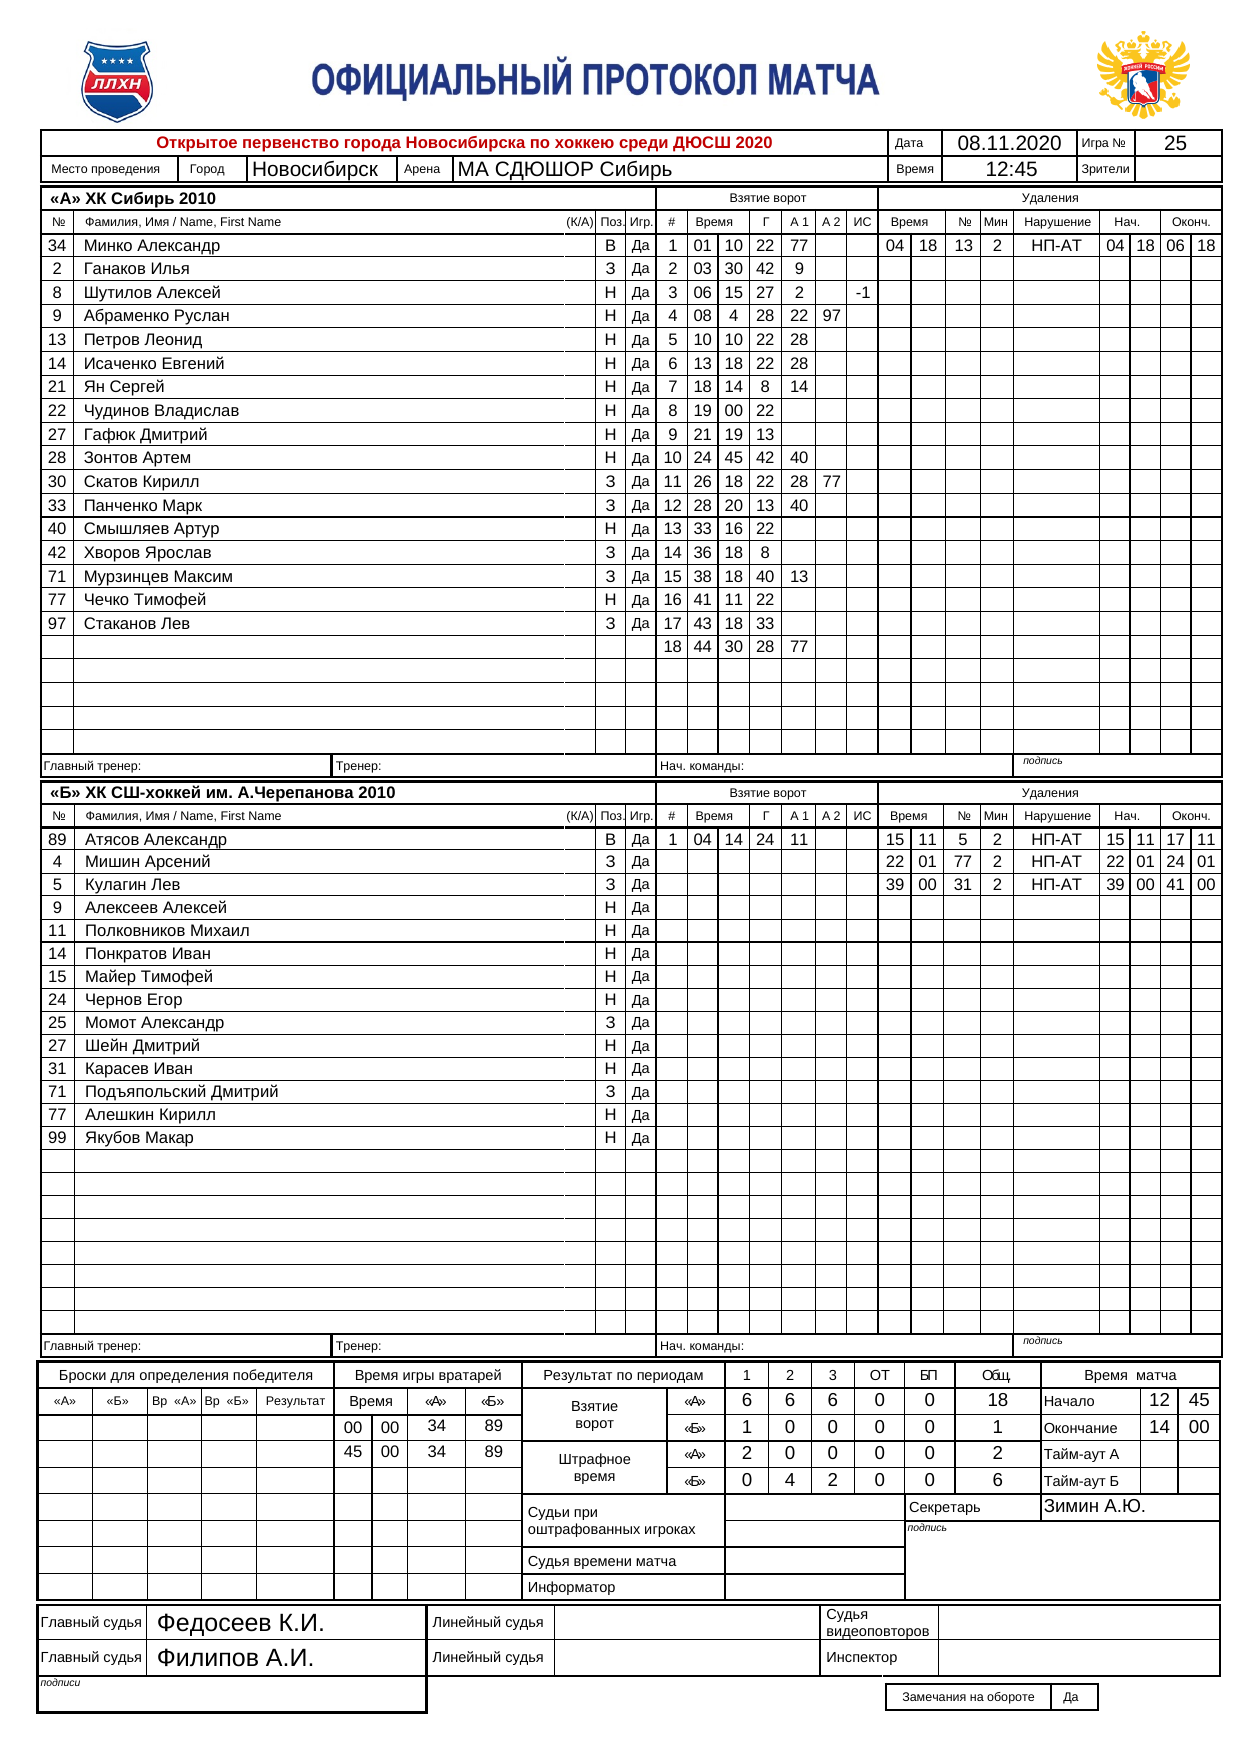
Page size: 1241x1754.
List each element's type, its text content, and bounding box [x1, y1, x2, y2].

table_cell [42, 707, 73, 729]
table_cell Понкратов Иван [75, 943, 564, 964]
table_cell 40 [782, 494, 815, 516]
table_cell 2 [981, 235, 1013, 256]
table_cell [1192, 1150, 1221, 1172]
table_cell 30 [719, 257, 749, 280]
table_cell [816, 257, 846, 280]
table_cell 14 [42, 943, 74, 964]
table_cell Информатор [523, 1575, 724, 1599]
table_cell [816, 874, 846, 895]
table_cell Да [626, 1081, 655, 1103]
table_cell [847, 1173, 877, 1195]
table_cell Время [879, 805, 943, 826]
table_cell [879, 1219, 910, 1241]
table_cell [1131, 730, 1160, 753]
table_cell 28 [782, 352, 815, 374]
table_cell [202, 1574, 256, 1599]
table_cell [981, 1311, 1013, 1333]
table_cell [1131, 1288, 1160, 1310]
table_cell 00 [335, 1416, 371, 1440]
table_cell [719, 1081, 749, 1103]
table_cell [93, 1521, 147, 1546]
table_header Открытое первенство города Новосибирска по хоккею среди ДЮСШ 2020 [42, 131, 887, 155]
table_cell [1100, 257, 1129, 280]
table_cell Нач. [1100, 211, 1160, 233]
table_cell [408, 1494, 465, 1520]
table_cell [816, 920, 846, 941]
table_cell [1014, 1311, 1099, 1333]
table_cell [981, 1242, 1013, 1264]
table_cell [750, 1219, 781, 1241]
table_cell [912, 1219, 943, 1241]
table_cell Зрители [1078, 157, 1134, 181]
table_cell [912, 1081, 943, 1103]
table_cell 89 [466, 1416, 521, 1440]
table_cell 77 [816, 470, 846, 493]
table_cell 34 [42, 235, 73, 256]
table_cell Алексеев Алексей [75, 896, 564, 918]
table_cell [565, 1196, 595, 1218]
table_cell [565, 1058, 595, 1079]
table_cell [565, 1150, 595, 1172]
table_cell [1131, 612, 1160, 634]
table_cell [1131, 707, 1160, 729]
table_cell [565, 966, 595, 987]
table_cell 25 [42, 1012, 74, 1033]
table_cell [1100, 1242, 1129, 1264]
table_cell [782, 1058, 815, 1079]
table_cell 13 [946, 235, 980, 256]
table_cell [816, 518, 846, 540]
table_cell [1161, 1081, 1190, 1103]
table_cell Да [626, 399, 655, 422]
table_cell [42, 659, 73, 682]
table_cell 40 [750, 565, 781, 587]
table_cell [1014, 1196, 1099, 1218]
table_cell 26 [688, 470, 717, 493]
table_cell [596, 1150, 625, 1172]
table_cell [816, 235, 846, 256]
table_cell [1014, 659, 1099, 682]
table_cell [688, 1173, 717, 1195]
table_cell Новосибирск [248, 157, 396, 181]
table_cell [1141, 1468, 1177, 1493]
table_cell Да [626, 1127, 655, 1149]
table_cell [944, 966, 980, 987]
table_cell 0 [769, 1415, 811, 1440]
table_cell [148, 1521, 201, 1546]
table_cell [1192, 943, 1221, 964]
table_header «А» ХК Сибирь 2010 [42, 188, 655, 209]
table_cell [1131, 518, 1160, 540]
table_cell [1131, 659, 1160, 682]
table_cell [1192, 1219, 1221, 1241]
table_cell З [596, 850, 625, 872]
table_cell Н [596, 943, 625, 964]
table_cell [1014, 1104, 1099, 1126]
table_cell [202, 1521, 256, 1546]
table_cell [555, 1606, 819, 1639]
table_cell 17 [657, 612, 687, 634]
table_cell [1014, 376, 1099, 398]
table_cell [981, 1081, 1013, 1103]
table_cell Вр «Б» [202, 1389, 256, 1413]
table_cell 0 [855, 1468, 904, 1493]
table_cell [782, 423, 815, 445]
table_cell 11 [1192, 829, 1221, 849]
table_cell [596, 1173, 625, 1195]
table_cell [816, 850, 846, 872]
table_cell [39, 1547, 92, 1573]
table_cell [657, 683, 687, 706]
table_header 3 [812, 1363, 854, 1387]
table_cell Да [626, 966, 655, 987]
table_cell [93, 1547, 147, 1573]
table_cell [816, 1012, 846, 1033]
table_cell 16 [657, 588, 687, 611]
table_cell [946, 446, 980, 469]
table_cell [466, 1494, 521, 1520]
table_cell [782, 518, 815, 540]
table_cell [1100, 352, 1129, 374]
table_cell [1100, 1081, 1129, 1103]
table_cell [816, 494, 846, 516]
table_cell [981, 352, 1013, 374]
table_cell [1014, 636, 1099, 658]
table_cell [408, 1521, 465, 1546]
table_header «Б» ХК СШ-хоккей им. А.Черепанова 2010 [42, 783, 655, 803]
table_cell НП-АТ [1014, 850, 1099, 872]
table_cell [847, 1150, 877, 1172]
table_cell [657, 896, 687, 918]
table_cell [847, 850, 877, 872]
table_cell 1 [726, 1415, 768, 1440]
table_cell [1131, 1035, 1160, 1057]
table_cell [847, 636, 877, 658]
table_cell [565, 1012, 595, 1033]
table_cell [657, 1265, 687, 1287]
table_cell Момот Александр [75, 1012, 564, 1033]
table_cell [750, 1081, 781, 1103]
table_cell [782, 920, 815, 941]
table_cell [981, 518, 1013, 540]
table_cell [750, 1288, 781, 1310]
table_cell Да [626, 518, 655, 540]
table_cell [148, 1468, 201, 1493]
table_cell [1131, 399, 1160, 422]
table_cell [657, 1150, 687, 1172]
table_cell [1161, 399, 1190, 422]
table_cell [981, 683, 1013, 706]
table_cell Да [626, 352, 655, 374]
table_cell [879, 1081, 910, 1103]
table_cell [1161, 683, 1190, 706]
table_cell Время [889, 157, 941, 181]
table_cell [373, 1468, 407, 1493]
table_cell [981, 470, 1013, 493]
table_cell 4 [42, 850, 74, 872]
table_cell [688, 659, 717, 682]
table_cell [1014, 920, 1099, 941]
table_cell Якубов Макар [75, 1127, 564, 1149]
table_cell [1014, 1219, 1099, 1241]
table_cell 0 [812, 1442, 854, 1467]
table_cell [944, 920, 980, 941]
table_cell 2 [657, 257, 687, 280]
table_cell [879, 1150, 910, 1172]
table_cell [879, 470, 910, 493]
table_cell МА СДЮШОР Сибирь [454, 157, 887, 181]
table_cell [944, 1012, 980, 1033]
table_cell [944, 1104, 980, 1126]
table_cell [1014, 1242, 1099, 1264]
table_cell [565, 235, 595, 256]
table_cell [1161, 920, 1190, 941]
table_cell [981, 920, 1013, 941]
table_cell № [42, 805, 74, 826]
table_cell А 1 [782, 211, 815, 233]
table_cell [565, 423, 595, 445]
table_cell Н [596, 446, 625, 469]
table_cell [782, 1127, 815, 1149]
table_cell [981, 659, 1013, 682]
table_cell [688, 1104, 717, 1126]
table_cell [944, 989, 980, 1011]
table_cell [1161, 518, 1190, 540]
table_cell подпись [906, 1522, 1219, 1599]
table_cell [688, 1127, 717, 1149]
table_cell [657, 659, 687, 682]
table_cell Главный судья [39, 1606, 146, 1639]
table_cell [626, 1311, 655, 1333]
table_cell З [596, 494, 625, 516]
table_cell [626, 1242, 655, 1264]
table_cell 22 [750, 399, 781, 422]
table_cell Нач. команды: [657, 755, 1012, 776]
table_cell [912, 352, 945, 374]
table_cell 44 [688, 636, 717, 658]
table_cell [1192, 423, 1221, 445]
table_cell 9 [42, 305, 73, 327]
table_cell [1014, 352, 1099, 374]
table_cell 1 [956, 1415, 1040, 1440]
table_cell [1100, 659, 1129, 682]
table_cell Чернов Егор [75, 989, 564, 1011]
table_cell # [657, 805, 687, 826]
table_cell [626, 683, 655, 706]
table_cell [847, 1035, 877, 1057]
table_cell [1192, 305, 1221, 327]
table_header Замечания на обороте [887, 1685, 1050, 1709]
table_cell Главный тренер: [42, 755, 330, 776]
table_cell [565, 874, 595, 895]
table_cell [93, 1494, 147, 1520]
table_cell [1161, 305, 1190, 327]
table_cell [981, 399, 1013, 422]
table_cell [816, 541, 846, 564]
table_cell [1014, 305, 1099, 327]
table_cell 22 [750, 235, 781, 256]
table_cell [93, 1416, 147, 1440]
table_cell Петров Леонид [74, 328, 564, 351]
table_cell [39, 1468, 92, 1493]
table_cell Алешкин Кирилл [75, 1104, 564, 1126]
table_cell [1100, 1311, 1129, 1333]
table_cell [782, 989, 815, 1011]
table_cell [373, 1574, 407, 1599]
table_cell [912, 1035, 943, 1057]
table_cell «А» [39, 1389, 92, 1413]
table_cell [1100, 636, 1129, 658]
table_cell Скатов Кирилл [74, 470, 564, 493]
table_cell [565, 565, 595, 587]
table_cell 21 [42, 376, 73, 398]
table_cell [75, 1196, 564, 1218]
table_cell [1161, 1035, 1190, 1057]
table_cell # [657, 211, 687, 233]
table_cell 11 [782, 829, 815, 849]
table_cell 24 [688, 446, 717, 469]
table_cell 97 [42, 612, 73, 634]
table_cell [912, 730, 945, 753]
table_cell Да [626, 588, 655, 611]
table_cell [912, 683, 945, 706]
table_cell [912, 1104, 943, 1126]
table_cell [981, 896, 1013, 918]
table_cell [981, 588, 1013, 611]
table_cell Да [626, 235, 655, 256]
table_cell [1131, 1012, 1160, 1033]
table_cell 22 [750, 588, 781, 611]
table_cell [1192, 636, 1221, 658]
table_cell [847, 399, 877, 422]
table_cell Да [626, 989, 655, 1011]
table_header Общ. [956, 1363, 1040, 1387]
table_cell 89 [466, 1441, 521, 1467]
table_cell [719, 1035, 749, 1057]
table_cell [657, 1288, 687, 1310]
table_cell [1192, 683, 1221, 706]
table_cell [1161, 1288, 1190, 1310]
table_cell [626, 1219, 655, 1241]
table_cell [981, 966, 1013, 987]
table_cell [565, 1104, 595, 1126]
table_cell [1100, 399, 1129, 422]
table_cell [1179, 1441, 1219, 1467]
table_header Время матча [1042, 1363, 1219, 1387]
table_cell Судья времени матча [523, 1548, 724, 1573]
table_cell [565, 541, 595, 564]
table_cell [912, 257, 945, 280]
table_cell [202, 1547, 256, 1573]
table_header Броски для определения победителя [39, 1363, 333, 1387]
table_cell [555, 1640, 819, 1675]
table_cell Да [626, 305, 655, 327]
table_cell [847, 257, 877, 280]
table_cell [657, 943, 687, 964]
table_cell [1014, 730, 1099, 753]
table_cell [750, 659, 781, 682]
table_cell [42, 683, 73, 706]
table_cell 41 [1161, 874, 1190, 895]
table_cell Смышляев Артур [74, 518, 564, 540]
table_header Дата [889, 131, 941, 155]
table_cell 0 [769, 1442, 811, 1467]
table_cell [719, 943, 749, 964]
table_cell Ганаков Илья [74, 257, 564, 280]
table_cell «Б» [93, 1389, 147, 1413]
table_cell [719, 920, 749, 941]
table_cell 18 [1192, 235, 1221, 256]
table_cell [657, 1219, 687, 1241]
table_cell 0 [905, 1468, 954, 1493]
table_cell [879, 896, 910, 918]
table_cell [750, 966, 781, 987]
table_cell 18 [956, 1389, 1040, 1413]
table_cell 2 [42, 257, 73, 280]
table_cell [596, 1196, 625, 1218]
table_cell [1014, 1081, 1099, 1103]
table_cell -1 [847, 281, 877, 303]
table_cell 2 [956, 1442, 1040, 1467]
table_cell [847, 588, 877, 611]
table_cell [1014, 1265, 1099, 1287]
table_cell [1100, 1219, 1129, 1241]
table_cell 97 [816, 305, 846, 327]
table_cell [816, 1311, 846, 1333]
table_cell [1014, 1035, 1099, 1057]
table_cell Начало [1042, 1389, 1140, 1413]
table_cell Н [596, 920, 625, 941]
table_cell [816, 707, 846, 729]
table_cell [1161, 1058, 1190, 1079]
table_cell [1100, 989, 1129, 1011]
table_cell [1014, 1127, 1099, 1149]
table_cell [879, 1012, 910, 1033]
table_cell [565, 1265, 595, 1287]
table_cell 22 [879, 850, 910, 872]
table_cell 13 [750, 494, 781, 516]
table_cell [782, 588, 815, 611]
table_cell [782, 1196, 815, 1218]
table_cell [1192, 565, 1221, 587]
table_cell [879, 518, 910, 540]
table_cell [946, 636, 980, 658]
table_cell [75, 1311, 564, 1333]
table_cell [1192, 1035, 1221, 1057]
table_cell 77 [42, 588, 73, 611]
table_cell ИС [847, 805, 877, 826]
table_cell [688, 1150, 717, 1172]
table_cell 15 [1100, 829, 1129, 849]
table_cell [879, 541, 910, 564]
table_cell [912, 659, 945, 682]
table_cell [1192, 966, 1221, 987]
table_cell Чудинов Владислав [74, 399, 564, 422]
table_cell [879, 636, 910, 658]
table_header Время игры вратарей [335, 1363, 521, 1387]
table_cell [879, 257, 910, 280]
table_cell [944, 943, 980, 964]
table_cell [657, 1012, 687, 1033]
table_cell [257, 1441, 333, 1467]
table_cell [1131, 1311, 1160, 1333]
table_cell [847, 730, 877, 753]
table_cell [1100, 1035, 1129, 1057]
table_cell 38 [688, 565, 717, 587]
table_cell [946, 281, 980, 303]
table_cell [981, 305, 1013, 327]
table_cell [782, 683, 815, 706]
table_cell 06 [1161, 235, 1190, 256]
table_cell [1100, 1265, 1129, 1287]
table_cell 5 [42, 874, 74, 895]
table_cell [688, 1288, 717, 1310]
table_cell [1014, 966, 1099, 987]
table_cell [816, 565, 846, 587]
table_cell [688, 1265, 717, 1287]
table_cell Да [626, 850, 655, 872]
table_cell [42, 1196, 74, 1218]
table_cell [565, 1219, 595, 1241]
table_cell 28 [782, 328, 815, 351]
table_cell [719, 683, 749, 706]
table_cell [657, 989, 687, 1011]
table_cell [1100, 920, 1129, 941]
table_cell [879, 730, 910, 753]
table_cell Панченко Марк [74, 494, 564, 516]
table_cell 18 [688, 376, 717, 398]
table_cell [688, 920, 717, 941]
table_cell [981, 257, 1013, 280]
table_header БП [905, 1363, 954, 1387]
table_cell [946, 305, 980, 327]
table_cell [626, 636, 655, 658]
table_cell 20 [719, 494, 749, 516]
table_cell Н [596, 1035, 625, 1057]
table_cell [816, 446, 846, 469]
table_cell [1161, 1196, 1190, 1218]
table_cell 14 [42, 352, 73, 374]
table_cell [1014, 1288, 1099, 1310]
table_cell [719, 989, 749, 1011]
table_cell 16 [719, 518, 749, 540]
table_cell [1131, 257, 1160, 280]
table_cell [1014, 470, 1099, 493]
table_cell 15 [879, 829, 910, 849]
table_cell 30 [42, 470, 73, 493]
table_cell [596, 683, 625, 706]
table_cell [879, 1242, 910, 1264]
table_cell [879, 1311, 910, 1333]
table_cell [912, 920, 943, 941]
table_cell [1161, 966, 1190, 987]
table_cell [847, 376, 877, 398]
table_cell [1161, 281, 1190, 303]
table_cell [1192, 1242, 1221, 1264]
table_cell [596, 1265, 625, 1287]
table_cell «Б » [466, 1389, 521, 1413]
table_cell [939, 1606, 1219, 1639]
table_cell [847, 659, 877, 682]
table_cell [750, 1150, 781, 1172]
table_cell [626, 1150, 655, 1172]
table_cell [847, 612, 877, 634]
table_cell Да [626, 423, 655, 445]
table_cell Да [626, 943, 655, 964]
table_header 2 [769, 1363, 811, 1387]
table_cell 14 [657, 541, 687, 564]
table_cell [944, 1081, 980, 1103]
table_cell 18 [719, 612, 749, 634]
table_cell 31 [42, 1058, 74, 1079]
table_cell [750, 850, 781, 872]
table_cell 36 [688, 541, 717, 564]
table_cell [782, 1288, 815, 1310]
table_cell 6 [812, 1389, 854, 1413]
table_cell [1100, 707, 1129, 729]
table_cell Да [626, 376, 655, 398]
table_cell [847, 565, 877, 587]
table_cell Зонтов Артем [74, 446, 564, 469]
table_cell Да [626, 565, 655, 587]
table_cell [750, 896, 781, 918]
table_cell [1192, 1058, 1221, 1079]
table_cell Н [596, 399, 625, 422]
table_cell [1161, 730, 1190, 753]
table_cell [1014, 565, 1099, 587]
table_cell [1014, 281, 1099, 303]
table_cell [1192, 470, 1221, 493]
table_cell [1131, 1127, 1160, 1149]
table_cell 40 [782, 446, 815, 469]
table_cell 04 [879, 235, 910, 256]
table_cell [981, 376, 1013, 398]
table_cell 13 [657, 518, 687, 540]
table_cell [750, 707, 781, 729]
table_cell [847, 470, 877, 493]
table_cell [565, 446, 595, 469]
table_cell Тренер: [333, 755, 655, 776]
table_cell [1192, 989, 1221, 1011]
table_cell Федосеев К.И. [147, 1606, 425, 1639]
table_cell Фамилия, Имя / Name, First Name [74, 211, 565, 233]
table_cell [1131, 1242, 1160, 1264]
table_cell [466, 1547, 521, 1573]
table_cell [1136, 157, 1221, 181]
table_cell подпись [1014, 1335, 1221, 1356]
table_cell 24 [42, 989, 74, 1011]
table_cell (К/А) [565, 211, 595, 233]
table_cell [719, 1288, 749, 1310]
table_cell [1131, 966, 1160, 987]
table_cell [879, 943, 910, 964]
table_cell 6 [769, 1389, 811, 1413]
table_cell [879, 446, 910, 469]
table_cell Игр. [626, 211, 655, 233]
table_cell [879, 494, 910, 516]
table_cell [981, 1012, 1013, 1033]
table_cell [879, 399, 910, 422]
table_cell «А» [668, 1442, 724, 1467]
table_cell 34 [408, 1416, 465, 1440]
table_cell [816, 1196, 846, 1218]
table_cell [750, 1173, 781, 1195]
table_cell [657, 850, 687, 872]
table_cell [816, 1058, 846, 1079]
table_cell [944, 1058, 980, 1079]
table_cell 12 [1141, 1389, 1177, 1413]
table_cell Мин [981, 211, 1013, 233]
table_cell [782, 730, 815, 753]
table_cell [912, 446, 945, 469]
table_cell [1192, 1012, 1221, 1033]
table_cell 04 [1100, 235, 1129, 256]
table_cell [1100, 541, 1129, 564]
table_cell [1131, 541, 1160, 564]
table_cell [1179, 1468, 1219, 1493]
table_cell [93, 1574, 147, 1599]
table_cell 39 [1100, 874, 1129, 895]
table_cell [1100, 446, 1129, 469]
table_cell Н [596, 352, 625, 374]
table_cell [565, 518, 595, 540]
table_cell 9 [657, 423, 687, 445]
table_cell [202, 1441, 256, 1467]
table_cell [1131, 989, 1160, 1011]
table_cell 71 [42, 565, 73, 587]
table_cell [688, 1311, 717, 1333]
table_cell 10 [719, 235, 749, 256]
table_cell [565, 281, 595, 303]
table_cell [1161, 1173, 1190, 1195]
table_cell [657, 730, 687, 753]
table_cell [816, 730, 846, 753]
table_cell Мишин Арсений [75, 850, 564, 872]
table_cell [75, 1150, 564, 1172]
table_cell подпись [1014, 755, 1221, 776]
table_cell Время [335, 1389, 407, 1413]
table_cell 40 [42, 518, 73, 540]
table_cell [719, 1311, 749, 1333]
table_cell [879, 707, 910, 729]
table_cell [1014, 989, 1099, 1011]
table_cell [944, 1311, 980, 1333]
table_cell [847, 1219, 877, 1241]
table_cell 8 [42, 281, 73, 303]
table_cell В [596, 235, 625, 256]
table_cell 19 [688, 399, 717, 422]
table_cell 00 [373, 1416, 407, 1440]
table_cell [688, 850, 717, 872]
table_cell [1192, 494, 1221, 516]
table_cell [335, 1574, 371, 1599]
table_cell [657, 707, 687, 729]
table_cell 22 [42, 399, 73, 422]
table_cell Шутилов Алексей [74, 281, 564, 303]
table_cell [93, 1468, 147, 1493]
table_cell [782, 707, 815, 729]
table_cell Да [626, 1058, 655, 1079]
table_cell [596, 659, 625, 682]
table_cell [847, 518, 877, 540]
table_cell [42, 1242, 74, 1264]
table_cell [42, 1288, 74, 1310]
table_cell [946, 328, 980, 351]
table_cell [879, 659, 910, 682]
table_cell Подъяпольский Дмитрий [75, 1081, 564, 1103]
table_cell [1131, 1104, 1160, 1126]
table_cell Главный тренер: [42, 1335, 330, 1356]
table_cell [912, 1242, 943, 1264]
table_cell [1100, 470, 1129, 493]
table_cell [626, 707, 655, 729]
table_cell [565, 896, 595, 918]
table_cell [565, 943, 595, 964]
table_cell [879, 612, 910, 634]
table_cell 19 [719, 423, 749, 445]
table_cell [148, 1547, 201, 1573]
table_cell [879, 328, 910, 351]
table_cell [1161, 470, 1190, 493]
table_cell [879, 920, 910, 941]
table_cell [565, 1242, 595, 1264]
table_cell [750, 683, 781, 706]
table_cell [42, 1265, 74, 1287]
table_cell 24 [750, 829, 781, 849]
table_cell [847, 920, 877, 941]
table_cell Взятие ворот [523, 1389, 666, 1440]
table_cell [816, 1035, 846, 1057]
table_cell 00 [719, 399, 749, 422]
table_cell Нач. команды: [657, 1335, 1012, 1356]
table_cell [565, 399, 595, 422]
table_cell (К/А) [565, 805, 595, 826]
table_header Удаления [879, 783, 1221, 803]
table_cell [657, 1242, 687, 1264]
table_cell [1192, 1311, 1221, 1333]
table_header Взятие ворот [657, 188, 877, 209]
table_cell [1161, 376, 1190, 398]
table_cell 3 [657, 281, 687, 303]
table_cell Гафюк Дмитрий [74, 423, 564, 445]
table_cell 27 [750, 281, 781, 303]
table_cell [1131, 423, 1160, 445]
table_cell [719, 896, 749, 918]
table_cell 89 [42, 829, 74, 849]
table_cell 39 [879, 874, 910, 895]
table_cell [1100, 1150, 1129, 1172]
table_cell [1014, 423, 1099, 445]
table_cell [1192, 1127, 1221, 1149]
table_cell Хворов Ярослав [74, 541, 564, 564]
table_cell [879, 1265, 910, 1287]
table_cell [981, 730, 1013, 753]
table_cell 13 [42, 328, 73, 351]
table_cell [912, 1288, 943, 1310]
table_cell [1014, 494, 1099, 516]
table_cell [946, 518, 980, 540]
table_cell [879, 305, 910, 327]
table_cell [946, 494, 980, 516]
table_cell [782, 1104, 815, 1126]
table_cell [657, 1081, 687, 1103]
table_cell [944, 896, 980, 918]
table_cell [719, 850, 749, 872]
table_cell 34 [408, 1441, 465, 1467]
table_cell [946, 541, 980, 564]
table_cell [688, 1081, 717, 1103]
table_cell [816, 1150, 846, 1172]
table_cell 22 [782, 305, 815, 327]
table_cell Н [596, 966, 625, 987]
table_cell [719, 1219, 749, 1241]
table_cell 5 [657, 328, 687, 351]
table_cell [912, 399, 945, 422]
table_cell [816, 588, 846, 611]
table_cell [688, 943, 717, 964]
table_cell Время [688, 211, 749, 233]
table_cell [879, 281, 910, 303]
table_cell [816, 636, 846, 658]
table_cell 77 [42, 1104, 74, 1126]
table_cell Карасев Иван [75, 1058, 564, 1079]
table_cell [1100, 896, 1129, 918]
table_cell 11 [719, 588, 749, 611]
table_cell [657, 920, 687, 941]
table_cell 33 [750, 612, 781, 634]
table_cell [1192, 1265, 1221, 1287]
table_cell 27 [42, 1035, 74, 1057]
table_cell [1141, 1441, 1177, 1467]
table_cell Нарушение [1014, 211, 1099, 233]
table_cell Н [596, 328, 625, 351]
table_cell [565, 829, 595, 849]
table_cell [257, 1468, 333, 1493]
table_cell [1161, 494, 1190, 516]
table_cell 12 [657, 494, 687, 516]
table_cell [565, 470, 595, 493]
table_cell «А» [408, 1389, 465, 1413]
table_cell [847, 966, 877, 987]
table_cell [946, 470, 980, 493]
table_cell 27 [42, 423, 73, 445]
table_cell Инспектор [821, 1640, 938, 1675]
table_cell [75, 1288, 564, 1310]
table_cell [1100, 1196, 1129, 1218]
table_cell Фамилия, Имя / Name, First Name [75, 805, 565, 826]
table_cell НП-АТ [1014, 235, 1099, 256]
table_cell [466, 1574, 521, 1599]
table_cell [719, 874, 749, 895]
table_cell 8 [657, 399, 687, 422]
table_cell [335, 1468, 371, 1493]
table_cell 15 [657, 565, 687, 587]
table_cell [1014, 328, 1099, 351]
table_cell [626, 730, 655, 753]
table_cell [75, 1242, 564, 1264]
table_cell [750, 874, 781, 895]
table_cell Абраменко Руслан [74, 305, 564, 327]
table_cell 22 [750, 518, 781, 540]
table_cell [335, 1494, 371, 1520]
table_cell [816, 896, 846, 918]
table_cell Поз. [596, 805, 625, 826]
table_cell [1100, 376, 1129, 398]
table_cell [912, 1196, 943, 1218]
table_cell [1192, 376, 1221, 398]
table_cell [257, 1574, 333, 1599]
table_cell Нарушение [1014, 805, 1099, 826]
table_cell НП-АТ [1014, 874, 1099, 895]
table_cell [879, 989, 910, 1011]
table_cell [879, 1104, 910, 1126]
table_cell [626, 659, 655, 682]
table_cell [657, 1196, 687, 1218]
table_cell 03 [688, 257, 717, 280]
table_cell [1192, 352, 1221, 374]
table_cell [565, 1173, 595, 1195]
table_cell [1100, 612, 1129, 634]
table_cell [944, 1288, 980, 1310]
table_cell Да [626, 328, 655, 351]
table_cell [1131, 683, 1160, 706]
table_cell [1100, 943, 1129, 964]
table_cell [1014, 707, 1099, 729]
table_cell [981, 1196, 1013, 1218]
table_cell [1131, 281, 1160, 303]
table_cell [1192, 896, 1221, 918]
table_cell подписи [39, 1677, 425, 1711]
table_cell Исаченко Евгений [74, 352, 564, 374]
table_cell Да [626, 446, 655, 469]
table_cell 06 [688, 281, 717, 303]
table_cell [944, 1265, 980, 1287]
table_cell [688, 1219, 717, 1241]
table_cell [257, 1416, 333, 1440]
table_cell [847, 943, 877, 964]
table_cell [782, 1311, 815, 1333]
table_cell [148, 1494, 201, 1520]
table_cell [782, 1265, 815, 1287]
table_cell [74, 659, 564, 682]
table_header 08.11.2020 [943, 131, 1076, 155]
table_cell [946, 423, 980, 445]
table_cell [981, 612, 1013, 634]
table_cell [816, 281, 846, 303]
table_cell Н [596, 305, 625, 327]
table_cell Да [626, 1012, 655, 1033]
table_cell [981, 1104, 1013, 1126]
table_cell [981, 1035, 1013, 1057]
table_cell [847, 235, 877, 256]
table_cell [1192, 588, 1221, 611]
table_cell [750, 1104, 781, 1126]
table_cell 28 [782, 470, 815, 493]
table_cell Поз. [596, 211, 625, 233]
table_cell 43 [688, 612, 717, 634]
table_cell [782, 943, 815, 964]
table_cell 11 [1131, 829, 1160, 849]
table_cell Арена [398, 157, 452, 181]
table_cell [74, 683, 564, 706]
table_cell [912, 896, 943, 918]
table_cell [816, 1219, 846, 1241]
table_cell [750, 1265, 781, 1287]
table_cell [981, 423, 1013, 445]
table_cell [981, 446, 1013, 469]
table_cell [912, 376, 945, 398]
table_cell [726, 1521, 904, 1546]
table_cell [847, 1058, 877, 1079]
table_cell [39, 1521, 92, 1546]
table_cell [879, 565, 910, 587]
table_cell 28 [750, 636, 781, 658]
table_cell [847, 328, 877, 351]
table_cell З [596, 874, 625, 895]
table_cell Судьи при оштрафованных игроках [523, 1495, 724, 1546]
table_cell [565, 659, 595, 682]
table_cell [1131, 1173, 1160, 1195]
table_cell 00 [1192, 874, 1221, 895]
table_cell [912, 966, 943, 987]
table_cell 45 [335, 1441, 371, 1467]
table_cell 42 [42, 541, 73, 564]
table_cell 41 [688, 588, 717, 611]
table_cell [657, 1104, 687, 1126]
table_cell Да [626, 1035, 655, 1057]
table_cell [42, 1150, 74, 1172]
table_cell Минко Александр [74, 235, 564, 256]
table_cell [816, 683, 846, 706]
table_cell [912, 588, 945, 611]
table_cell [1192, 1104, 1221, 1126]
table_cell Филипов А.И. [147, 1640, 425, 1675]
table_cell Н [596, 423, 625, 445]
table_cell [148, 1416, 201, 1440]
table_cell Судья видеоповторов [821, 1606, 938, 1639]
table_header ОТ [855, 1363, 904, 1387]
table_cell [1161, 1127, 1190, 1149]
table_cell [912, 305, 945, 327]
table_cell [565, 636, 595, 658]
table_cell [1161, 446, 1190, 469]
table_cell [335, 1547, 371, 1573]
table_cell [847, 874, 877, 895]
table_cell 00 [1179, 1415, 1219, 1440]
table_cell [719, 730, 749, 753]
picture [5, 28, 1197, 129]
table_cell [1014, 683, 1099, 706]
table_cell 0 [855, 1389, 904, 1413]
table_cell [1131, 636, 1160, 658]
table_cell [1100, 518, 1129, 540]
table_cell [1014, 1150, 1099, 1172]
table_cell 33 [42, 494, 73, 516]
table_cell Г [750, 805, 781, 826]
table_cell 0 [905, 1442, 954, 1467]
table_cell [202, 1468, 256, 1493]
table_cell [883, 1677, 1220, 1681]
table_cell [847, 423, 877, 445]
table_cell 18 [657, 636, 687, 658]
table_cell [912, 518, 945, 540]
table_cell [847, 1265, 877, 1287]
table_cell [816, 1127, 846, 1149]
table_cell Да [626, 541, 655, 564]
table_cell [1100, 683, 1129, 706]
table_cell [847, 989, 877, 1011]
table_cell Место проведения [42, 157, 177, 181]
table_cell [1192, 730, 1221, 753]
table_cell Главный судья [39, 1640, 146, 1675]
table_cell [782, 874, 815, 895]
table_cell [946, 257, 980, 280]
table_cell [657, 1127, 687, 1149]
table_cell Тайм-аут А [1042, 1441, 1140, 1467]
table_cell [981, 989, 1013, 1011]
table_cell [946, 659, 980, 682]
table_cell 71 [42, 1081, 74, 1103]
table_cell 01 [688, 235, 717, 256]
table_cell [912, 328, 945, 351]
table_cell [847, 1311, 877, 1333]
table_cell [466, 1468, 521, 1493]
table_cell [912, 541, 945, 564]
table_cell 0 [905, 1415, 954, 1440]
table_cell [1161, 1242, 1190, 1264]
table_cell [39, 1574, 92, 1599]
table_cell [596, 707, 625, 729]
table_cell 01 [1131, 850, 1160, 872]
table_cell [626, 1265, 655, 1287]
table_cell [782, 896, 815, 918]
table_cell [373, 1494, 407, 1520]
table_cell [1131, 352, 1160, 374]
table_cell Да [626, 874, 655, 895]
table_cell [42, 730, 73, 753]
table_cell [75, 1219, 564, 1241]
table_cell 2 [782, 281, 815, 303]
table_cell Н [596, 518, 625, 540]
table_cell А 1 [782, 805, 815, 826]
table_cell [688, 683, 717, 706]
table_cell [981, 1150, 1013, 1172]
table_cell [1161, 1219, 1190, 1241]
table_cell [726, 1575, 904, 1599]
table_cell [1131, 470, 1160, 493]
table_cell [912, 470, 945, 493]
table_cell [912, 281, 945, 303]
table_cell [565, 707, 595, 729]
table_cell [816, 1242, 846, 1264]
table_cell [1192, 707, 1221, 729]
table_cell 18 [912, 235, 945, 256]
table_cell [1100, 1012, 1129, 1033]
table_cell [1131, 328, 1160, 351]
table_cell [726, 1495, 904, 1520]
table_cell [750, 989, 781, 1011]
table_cell [565, 305, 595, 327]
table_cell [1192, 281, 1221, 303]
table_cell 04 [688, 829, 717, 849]
table_cell Да [626, 257, 655, 280]
table_cell Время [688, 805, 749, 826]
table_cell Да [626, 829, 655, 849]
table_cell [1131, 446, 1160, 469]
table_cell [1161, 352, 1190, 374]
table_cell Чечко Тимофей [74, 588, 564, 611]
table_cell [816, 1265, 846, 1287]
table_cell 12:45 [943, 157, 1076, 181]
table_cell [847, 829, 877, 849]
table_cell [912, 612, 945, 634]
table_cell [879, 352, 910, 374]
table_cell [912, 1012, 943, 1033]
table_header Да [1052, 1685, 1097, 1709]
table_cell [1192, 1081, 1221, 1103]
table_cell [879, 966, 910, 987]
table_cell [879, 1288, 910, 1310]
table_cell [688, 1012, 717, 1033]
table_cell [1131, 376, 1160, 398]
table_cell [879, 376, 910, 398]
table_cell 13 [782, 565, 815, 587]
table_cell «Б» [668, 1468, 724, 1493]
table_cell 22 [1100, 850, 1129, 872]
table_cell [981, 494, 1013, 516]
table_cell Штрафное время [523, 1442, 666, 1493]
table_cell [944, 1150, 980, 1172]
table_cell № [944, 805, 980, 826]
table_cell Стаканов Лев [74, 612, 564, 634]
table_cell Оконч. [1161, 805, 1221, 826]
table_cell [816, 1173, 846, 1195]
table_header Результат по периодам [523, 1363, 724, 1387]
table_cell 28 [42, 446, 73, 469]
table_cell [946, 683, 980, 706]
table_cell [1014, 541, 1099, 564]
table_cell [816, 1104, 846, 1126]
table_cell Шейн Дмитрий [75, 1035, 564, 1057]
table_cell [596, 1288, 625, 1310]
table_cell 18 [719, 565, 749, 587]
table_cell [657, 1058, 687, 1079]
table_cell [981, 1288, 1013, 1310]
table_cell 17 [1161, 829, 1190, 849]
table_cell [1014, 1012, 1099, 1033]
table_cell [565, 376, 595, 398]
table_cell [1131, 1196, 1160, 1218]
table_cell [1014, 612, 1099, 634]
table_cell 0 [855, 1415, 904, 1440]
table_cell Секретарь [906, 1495, 1040, 1520]
table_cell Да [626, 494, 655, 516]
table_cell [39, 1494, 92, 1520]
table_cell [657, 1035, 687, 1057]
table_cell Г [750, 211, 781, 233]
table_cell [1014, 257, 1099, 280]
table_cell [847, 707, 877, 729]
table_cell [816, 943, 846, 964]
table_cell [879, 1196, 910, 1218]
table_cell [847, 494, 877, 516]
table_cell [1161, 943, 1190, 964]
table_cell [750, 730, 781, 753]
table_cell Атясов Александр [75, 829, 564, 849]
table_cell [847, 1127, 877, 1149]
table_cell Ян Сергей [74, 376, 564, 398]
table_cell 11 [912, 829, 943, 849]
table_cell Мурзинцев Максим [74, 565, 564, 587]
table_cell [688, 1242, 717, 1264]
table_cell [750, 920, 781, 941]
table_cell [719, 1150, 749, 1172]
table_cell [1161, 588, 1190, 611]
table_cell [912, 494, 945, 516]
table_cell 2 [981, 874, 1013, 895]
table_cell НП-АТ [1014, 829, 1099, 849]
table_cell [726, 1548, 904, 1573]
table_cell [719, 1173, 749, 1195]
table_cell [42, 1173, 74, 1195]
table_cell [657, 1311, 687, 1333]
table_cell 2 [726, 1442, 768, 1467]
table_cell 4 [719, 305, 749, 327]
table_cell [626, 1173, 655, 1195]
table_cell [1014, 1173, 1099, 1195]
table_cell Линейный судья [428, 1606, 554, 1639]
table_cell [981, 541, 1013, 564]
table_cell [596, 1219, 625, 1241]
table_cell [1014, 943, 1099, 964]
table_cell [39, 1441, 92, 1467]
table_cell [93, 1441, 147, 1467]
table_cell [1014, 1058, 1099, 1079]
table_cell Результат [257, 1389, 333, 1413]
table_cell [688, 707, 717, 729]
table_cell [1100, 423, 1129, 445]
table_cell [719, 1265, 749, 1287]
table_cell Да [626, 281, 655, 303]
table_cell [688, 730, 717, 753]
table_cell ИС [847, 211, 877, 233]
table_cell [1192, 1196, 1221, 1218]
table_cell [1131, 565, 1160, 587]
table_cell 45 [719, 446, 749, 469]
table_cell З [596, 1081, 625, 1103]
table_cell Н [596, 1127, 625, 1149]
table_cell [1161, 636, 1190, 658]
table_cell [596, 1242, 625, 1264]
table_cell 21 [688, 423, 717, 445]
table_header Взятие ворот [657, 783, 877, 803]
table_cell [912, 707, 945, 729]
table_cell [816, 659, 846, 682]
table_cell 10 [719, 328, 749, 351]
table_cell [847, 305, 877, 327]
table_cell [1131, 305, 1160, 327]
table_cell [565, 1127, 595, 1149]
table_cell [1192, 1288, 1221, 1310]
table_cell [847, 1081, 877, 1103]
table_cell 42 [750, 446, 781, 469]
table_cell [912, 943, 943, 964]
table_cell [912, 1265, 943, 1287]
table_cell [688, 1058, 717, 1079]
table_cell З [596, 565, 625, 587]
table_cell [847, 896, 877, 918]
table_cell [912, 1311, 943, 1333]
table_cell [939, 1640, 1219, 1675]
table_cell [847, 446, 877, 469]
table_cell [1192, 612, 1221, 634]
table_cell [1192, 659, 1221, 682]
table_cell 42 [750, 257, 781, 280]
table_cell [1100, 1104, 1129, 1126]
table_cell 14 [719, 376, 749, 398]
table_cell [373, 1547, 407, 1573]
table_cell 4 [657, 305, 687, 327]
table_cell Н [596, 1104, 625, 1126]
table_cell З [596, 1012, 625, 1033]
table_cell 1 [657, 235, 687, 256]
table_cell [1131, 588, 1160, 611]
table_cell [1100, 1058, 1129, 1079]
table_cell [688, 1196, 717, 1218]
table_cell [981, 328, 1013, 351]
table_cell [565, 920, 595, 941]
table_cell [782, 399, 815, 422]
table_cell [816, 399, 846, 422]
table_cell [981, 565, 1013, 587]
table_cell [1100, 730, 1129, 753]
table_cell [981, 281, 1013, 303]
table_cell Линейный судья [428, 1640, 554, 1675]
table_cell [202, 1494, 256, 1520]
table_cell [816, 1288, 846, 1310]
table_cell [944, 1242, 980, 1264]
table_cell Окончание [1042, 1415, 1140, 1440]
table_cell [879, 1127, 910, 1149]
table_cell [750, 1012, 781, 1033]
table_cell 01 [912, 850, 943, 872]
table_cell [565, 1081, 595, 1103]
table_cell 18 [719, 470, 749, 493]
table_cell [688, 989, 717, 1011]
table_cell «Б» [668, 1415, 724, 1440]
table_cell 28 [688, 494, 717, 516]
table_cell [782, 1150, 815, 1172]
table_cell [1161, 896, 1190, 918]
table_cell [1014, 399, 1099, 422]
table_cell [750, 943, 781, 964]
table_cell [565, 1035, 595, 1057]
table_cell [912, 565, 945, 587]
table_cell Игр. [626, 805, 655, 826]
table_cell [1131, 494, 1160, 516]
table_cell [626, 1288, 655, 1310]
table_cell [719, 1012, 749, 1033]
table_cell Н [596, 896, 625, 918]
table_cell [565, 989, 595, 1011]
table_cell [1100, 1173, 1129, 1195]
table_cell [944, 1035, 980, 1057]
table_cell [981, 1127, 1013, 1149]
table_cell 00 [1131, 874, 1160, 895]
table_cell [1131, 1058, 1160, 1079]
table_cell [816, 829, 846, 849]
table_cell Кулагин Лев [75, 874, 564, 895]
table_cell [1161, 989, 1190, 1011]
table_cell [408, 1468, 465, 1493]
table_cell Н [596, 281, 625, 303]
table_cell [565, 1288, 595, 1310]
table_cell [1014, 518, 1099, 540]
table_cell [750, 1196, 781, 1218]
table_cell [74, 707, 564, 729]
table_cell [335, 1521, 371, 1546]
table_cell 77 [782, 235, 815, 256]
table_cell [1192, 446, 1221, 469]
table_cell Да [626, 896, 655, 918]
table_cell [750, 1242, 781, 1264]
table_cell [719, 659, 749, 682]
table_cell [257, 1494, 333, 1520]
table_cell З [596, 612, 625, 634]
table_cell [782, 541, 815, 564]
table_cell Мин [981, 805, 1013, 826]
table_cell [1100, 281, 1129, 303]
table_cell «А» [668, 1389, 724, 1413]
table_cell 14 [1141, 1415, 1177, 1440]
table_cell [1161, 1311, 1190, 1333]
table_cell 00 [373, 1441, 407, 1467]
table_cell [847, 1288, 877, 1310]
table_cell [719, 1127, 749, 1149]
table_cell 15 [42, 966, 74, 987]
table_cell [1192, 1173, 1221, 1195]
table_cell [816, 376, 846, 398]
table_cell [428, 1677, 882, 1711]
table_cell 6 [657, 352, 687, 374]
table_cell [912, 1173, 943, 1195]
table_cell [981, 636, 1013, 658]
table_cell [596, 1311, 625, 1333]
table_cell [750, 1035, 781, 1057]
table_cell 77 [944, 850, 980, 872]
table_cell [1161, 541, 1190, 564]
table_cell [1161, 1265, 1190, 1287]
table_cell [1192, 257, 1221, 280]
table_cell [879, 683, 910, 706]
table_cell 0 [726, 1468, 768, 1493]
table_cell [1014, 446, 1099, 469]
table_cell 45 [1179, 1389, 1219, 1413]
table_cell А 2 [816, 805, 846, 826]
table_cell [42, 1219, 74, 1241]
table_cell [847, 683, 877, 706]
table_cell [981, 943, 1013, 964]
table_cell 0 [855, 1442, 904, 1467]
table_cell [944, 1127, 980, 1149]
table_cell [912, 989, 943, 1011]
table_cell [1161, 1104, 1190, 1126]
table_cell Да [626, 920, 655, 941]
table_cell [1192, 399, 1221, 422]
table_cell 18 [719, 352, 749, 374]
table_cell [1100, 565, 1129, 587]
table_cell 18 [1131, 235, 1160, 256]
table_cell 4 [769, 1468, 811, 1493]
table_cell [1131, 920, 1160, 941]
table_cell [565, 612, 595, 634]
table_cell [750, 1058, 781, 1079]
table_cell [565, 730, 595, 753]
table_cell Н [596, 588, 625, 611]
table_cell 13 [688, 352, 717, 374]
table_cell З [596, 541, 625, 564]
table_cell Майер Тимофей [75, 966, 564, 987]
table_cell [879, 1058, 910, 1079]
table_cell [816, 1081, 846, 1103]
table_cell [1161, 257, 1190, 280]
table_cell [816, 612, 846, 634]
table_cell [1014, 896, 1099, 918]
table_cell Тайм-аут Б [1042, 1468, 1140, 1493]
table_cell [565, 850, 595, 872]
table_cell [816, 966, 846, 987]
table_cell [596, 730, 625, 753]
table_cell [847, 1242, 877, 1264]
table_cell 2 [981, 850, 1013, 872]
table_cell [1131, 896, 1160, 918]
table_cell [1131, 1150, 1160, 1172]
table_cell 99 [42, 1127, 74, 1149]
table_cell 6 [956, 1468, 1040, 1493]
table_cell [782, 1035, 815, 1057]
table_cell [719, 1242, 749, 1264]
table_cell [912, 1150, 943, 1172]
table_cell [565, 683, 595, 706]
table_cell [1131, 1265, 1160, 1287]
table_cell [565, 1311, 595, 1333]
table_cell [1100, 1288, 1129, 1310]
table_cell [816, 352, 846, 374]
table_cell 10 [657, 446, 687, 469]
table_cell А 2 [816, 211, 846, 233]
table_cell [719, 707, 749, 729]
table_cell Время [879, 211, 945, 233]
table_cell [944, 1196, 980, 1218]
table_cell 11 [42, 920, 74, 941]
table_cell [408, 1574, 465, 1599]
table_cell [1100, 494, 1129, 516]
table_cell [981, 1058, 1013, 1079]
table_cell [981, 707, 1013, 729]
table_cell [408, 1547, 465, 1573]
table_cell [1100, 1127, 1129, 1149]
table_cell [719, 1104, 749, 1126]
table_header Удаления [879, 188, 1221, 209]
table_cell [565, 588, 595, 611]
table_cell 9 [782, 257, 815, 280]
table_cell 14 [719, 829, 749, 849]
table_cell Нач. [1100, 805, 1160, 826]
table_cell [1100, 305, 1129, 327]
table_cell 1 [657, 829, 687, 849]
table_cell 0 [812, 1415, 854, 1440]
table_cell [946, 565, 980, 587]
table_cell [1192, 541, 1221, 564]
table_cell [657, 1173, 687, 1195]
table_cell 18 [719, 541, 749, 564]
table_cell [946, 352, 980, 374]
table_cell [373, 1521, 407, 1546]
table_cell Полковников Михаил [75, 920, 564, 941]
table_cell [750, 1127, 781, 1149]
table_cell 7 [657, 376, 687, 398]
table_cell 5 [944, 829, 980, 849]
table_cell [946, 399, 980, 422]
table_cell [1014, 588, 1099, 611]
table_cell [946, 707, 980, 729]
table_cell [257, 1521, 333, 1546]
table_cell [596, 636, 625, 658]
table_cell 8 [750, 541, 781, 564]
table_cell [782, 1219, 815, 1241]
table_cell [565, 352, 595, 374]
table_cell [847, 541, 877, 564]
table_cell [946, 588, 980, 611]
table_cell [879, 1173, 910, 1195]
table_cell Да [626, 470, 655, 493]
table_cell [782, 850, 815, 872]
table_cell [1161, 659, 1190, 682]
table_cell [879, 588, 910, 611]
table_cell [1131, 943, 1160, 964]
table_cell 33 [688, 518, 717, 540]
table_cell Оконч. [1161, 211, 1221, 233]
table_cell [847, 352, 877, 374]
table_cell Да [626, 612, 655, 634]
table_cell Да [626, 1104, 655, 1126]
table_cell [782, 659, 815, 682]
table_cell [782, 1242, 815, 1264]
table_cell [946, 376, 980, 398]
table_cell [1161, 707, 1190, 729]
table_cell [42, 636, 73, 658]
table_cell Н [596, 376, 625, 398]
table_cell [75, 1173, 564, 1195]
table_cell Тренер: [333, 1335, 655, 1356]
table_cell [847, 1196, 877, 1218]
table_cell 00 [912, 874, 943, 895]
table_cell [912, 423, 945, 445]
table_cell [565, 328, 595, 351]
table_cell 2 [812, 1468, 854, 1493]
table_cell [202, 1416, 256, 1440]
table_cell [466, 1521, 521, 1546]
table_cell [1099, 1682, 1220, 1711]
table_cell [74, 636, 564, 658]
table_cell [75, 1265, 564, 1287]
table_cell [565, 257, 595, 280]
table_cell [1192, 920, 1221, 941]
table_cell 28 [750, 305, 781, 327]
table_cell [879, 1035, 910, 1057]
table_cell 13 [750, 423, 781, 445]
table_cell [981, 1265, 1013, 1287]
table_cell 2 [981, 829, 1013, 849]
table_cell [847, 1012, 877, 1033]
table_cell [257, 1547, 333, 1573]
table_cell 22 [750, 328, 781, 351]
table_cell 11 [657, 470, 687, 493]
table_header 1 [726, 1363, 768, 1387]
table_cell 31 [944, 874, 980, 895]
table_cell [981, 1219, 1013, 1241]
table_cell З [596, 257, 625, 280]
table_cell [1100, 328, 1129, 351]
table_cell [782, 1012, 815, 1033]
table_cell 22 [750, 352, 781, 374]
table_cell 24 [1161, 850, 1190, 872]
table_cell 08 [688, 305, 717, 327]
table_cell [912, 636, 945, 658]
table_cell [1131, 1081, 1160, 1103]
table_cell [782, 612, 815, 634]
table_cell Зимин А.Ю. [1042, 1495, 1219, 1520]
table_cell [816, 989, 846, 1011]
table_cell [565, 494, 595, 516]
table_cell [688, 896, 717, 918]
table_cell 6 [726, 1389, 768, 1413]
table_cell [1161, 423, 1190, 445]
table_cell [912, 1058, 943, 1079]
table_cell [946, 612, 980, 634]
table_cell [750, 1311, 781, 1333]
table_cell [657, 966, 687, 987]
table_cell [879, 423, 910, 445]
table_cell [944, 1219, 980, 1241]
table_cell [1161, 612, 1190, 634]
table_cell 30 [719, 636, 749, 658]
table_cell [719, 1058, 749, 1079]
table_cell [912, 1127, 943, 1149]
table_cell 9 [42, 896, 74, 918]
table_cell [688, 874, 717, 895]
table_cell [74, 730, 564, 753]
table_cell [1100, 966, 1129, 987]
table_cell [626, 1196, 655, 1218]
table_cell [1100, 588, 1129, 611]
table_header Игра № [1078, 131, 1134, 155]
table_cell № [946, 211, 980, 233]
table_cell 15 [719, 281, 749, 303]
table_cell 8 [750, 376, 781, 398]
table_cell [1161, 328, 1190, 351]
table_cell Город [179, 157, 246, 181]
table_cell 0 [905, 1389, 954, 1413]
table_cell [816, 328, 846, 351]
table_cell 14 [782, 376, 815, 398]
table_cell [148, 1441, 201, 1467]
table_cell 77 [782, 636, 815, 658]
table_cell [981, 1173, 1013, 1195]
table_cell [1131, 1219, 1160, 1241]
table_cell [1161, 565, 1190, 587]
table_cell [946, 730, 980, 753]
table_cell [847, 1104, 877, 1126]
table_cell [1192, 518, 1221, 540]
table_cell [782, 1173, 815, 1195]
table_cell [719, 966, 749, 987]
table_cell Вр «А» [148, 1389, 201, 1413]
table_cell В [596, 829, 625, 849]
table_cell [688, 1035, 717, 1057]
table_cell [782, 966, 815, 987]
table_cell [782, 1081, 815, 1103]
table_cell З [596, 470, 625, 493]
table_cell Н [596, 1058, 625, 1079]
table_cell [148, 1574, 201, 1599]
table_cell Н [596, 989, 625, 1011]
table_header 25 [1136, 131, 1221, 155]
table_cell 22 [750, 470, 781, 493]
table_cell [39, 1416, 92, 1440]
table_cell 01 [1192, 850, 1221, 872]
table_cell [1192, 328, 1221, 351]
table_cell [719, 1196, 749, 1218]
table_cell [688, 966, 717, 987]
table_cell [42, 1311, 74, 1333]
table_cell 10 [688, 328, 717, 351]
table_cell [944, 1173, 980, 1195]
table_cell [657, 874, 687, 895]
table_cell [816, 423, 846, 445]
table_cell № [42, 211, 73, 233]
table_cell [1161, 1012, 1190, 1033]
table_cell [1161, 1150, 1190, 1172]
